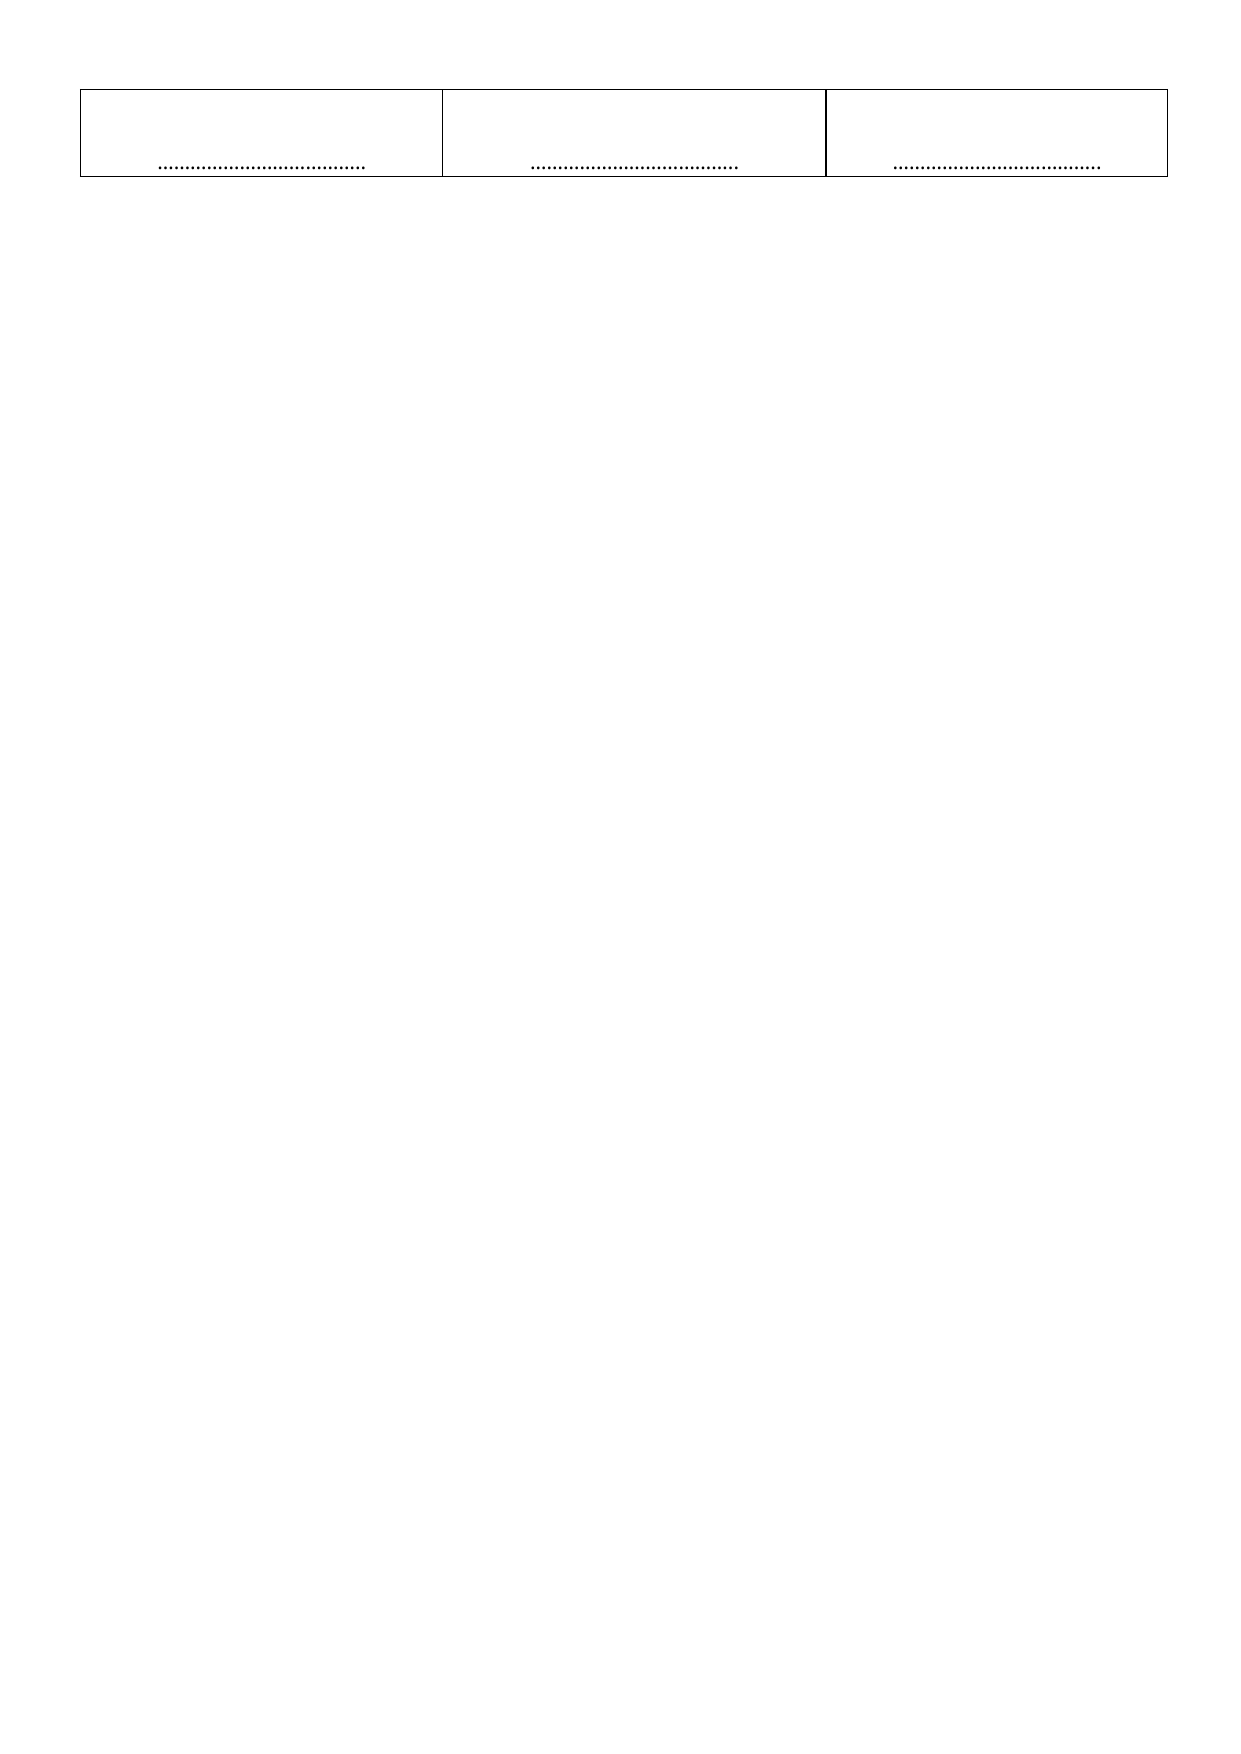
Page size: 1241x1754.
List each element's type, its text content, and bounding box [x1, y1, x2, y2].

table_cell ……………………………….. [827, 90, 1167, 176]
table_cell ……………………………….. [443, 90, 825, 176]
table_cell ……………………………….. [81, 90, 442, 176]
